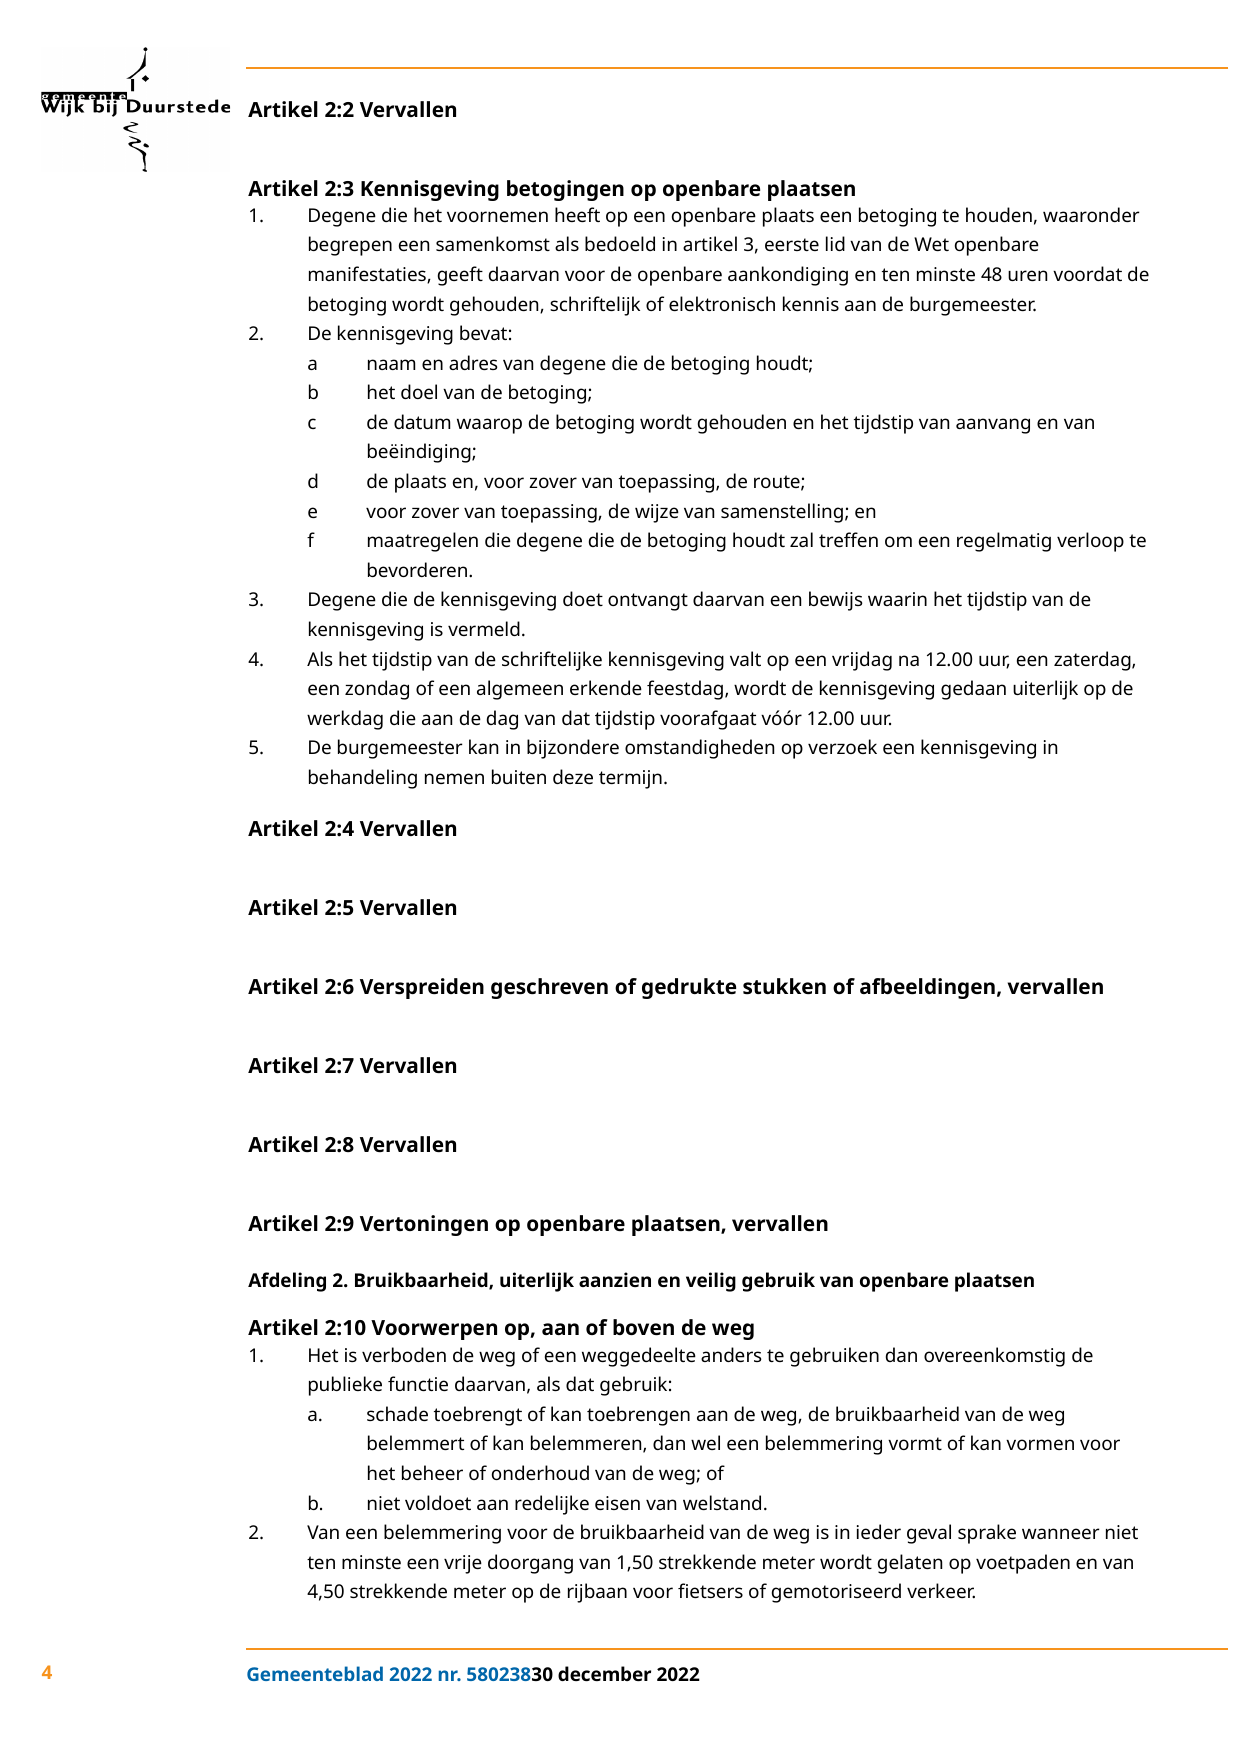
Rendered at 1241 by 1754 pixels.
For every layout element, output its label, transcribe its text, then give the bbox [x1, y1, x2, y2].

list de datum waarop de betoging wordt gehouden en het tijdstip van aanvang en van beëindiging; [307, 409, 1152, 464]
text Afdeling 2. Bruikbaarheid, uiterlijk aanzien en veilig gebruik van openbare plaatsen [248, 1267, 1152, 1293]
text Artikel 2:6 Verspreiden geschreven of gedrukte stukken of afbeeldingen, vervallen [248, 972, 1152, 1001]
list schade toebrengt of kan toebrengen aan de weg, de bruikbaarheid van de weg belemmert of kan belemmeren, dan wel een belemmering vormt of kan vormen voor het beheer of onderhoud van de weg; of [307, 1401, 1152, 1486]
text Artikel 2:4 Vervallen [248, 814, 1152, 843]
list Als het tijdstip van de schriftelijke kennisgeving valt op een vrijdag na 12.00 uur, een zaterdag, een zondag of een algemeen erkende feestdag, wordt de kennisgeving gedaan uiterlijk op de werkdag die aan de dag van dat tijdstip voorafgaat vóór 12.00 uur. [248, 646, 1152, 731]
picture [41, 47, 231, 172]
list De kennisgeving bevat: [248, 320, 1152, 346]
list Van een belemmering voor de bruikbaarheid van de weg is in ieder geval sprake wanneer niet ten minste een vrije doorgang van 1,50 strekkende meter wordt gelaten op voetpaden en van 4,50 strekkende meter op de rijbaan voor fietsers of gemotoriseerd verkeer. [248, 1519, 1152, 1604]
text Artikel 2:2 Vervallen [248, 95, 1152, 123]
list maatregelen die degene die de betoging houdt zal treffen om een regelmatig verloop te bevorderen. [307, 527, 1152, 583]
text Artikel 2:3 Kennisgeving betogingen op openbare plaatsen [248, 174, 1152, 202]
list Degene die de kennisgeving doet ontvangt daarvan een bewijs waarin het tijdstip van de kennisgeving is vermeld. [248, 587, 1152, 642]
list niet voldoet aan redelijke eisen van welstand. [307, 1490, 1152, 1516]
list voor zover van toepassing, de wijze van samenstelling; en [307, 498, 1152, 524]
text Artikel 2:8 Vervallen [248, 1130, 1152, 1158]
list het doel van de betoging; [307, 379, 1152, 405]
list Degene die het voornemen heeft op een openbare plaats een betoging te houden, waaronder begrepen een samenkomst als bedoeld in artikel 3, eerste lid van de Wet openbare manifestaties, geeft daarvan voor de openbare aankondiging en ten minste 48 uren voordat de betoging wordt gehouden, schriftelijk of elektronisch kennis aan de burgemeester. [248, 202, 1152, 317]
text Artikel 2:7 Vervallen [248, 1051, 1152, 1079]
list Het is verboden de weg of een weggedeelte anders te gebruiken dan overeenkomstig de publieke functie daarvan, als dat gebruik: [248, 1342, 1152, 1397]
list naam en adres van degene die de betoging houdt; [307, 350, 1152, 376]
text Artikel 2:10 Voorwerpen op, aan of boven de weg [248, 1313, 1152, 1342]
list de plaats en, voor zover van toepassing, de route; [307, 468, 1152, 494]
text Artikel 2:9 Vertoningen op openbare plaatsen, vervallen [248, 1209, 1152, 1237]
text Artikel 2:5 Vervallen [248, 893, 1152, 922]
list De burgemeester kan in bijzondere omstandigheden op verzoek een kennisgeving in behandeling nemen buiten deze termijn. [248, 734, 1152, 790]
